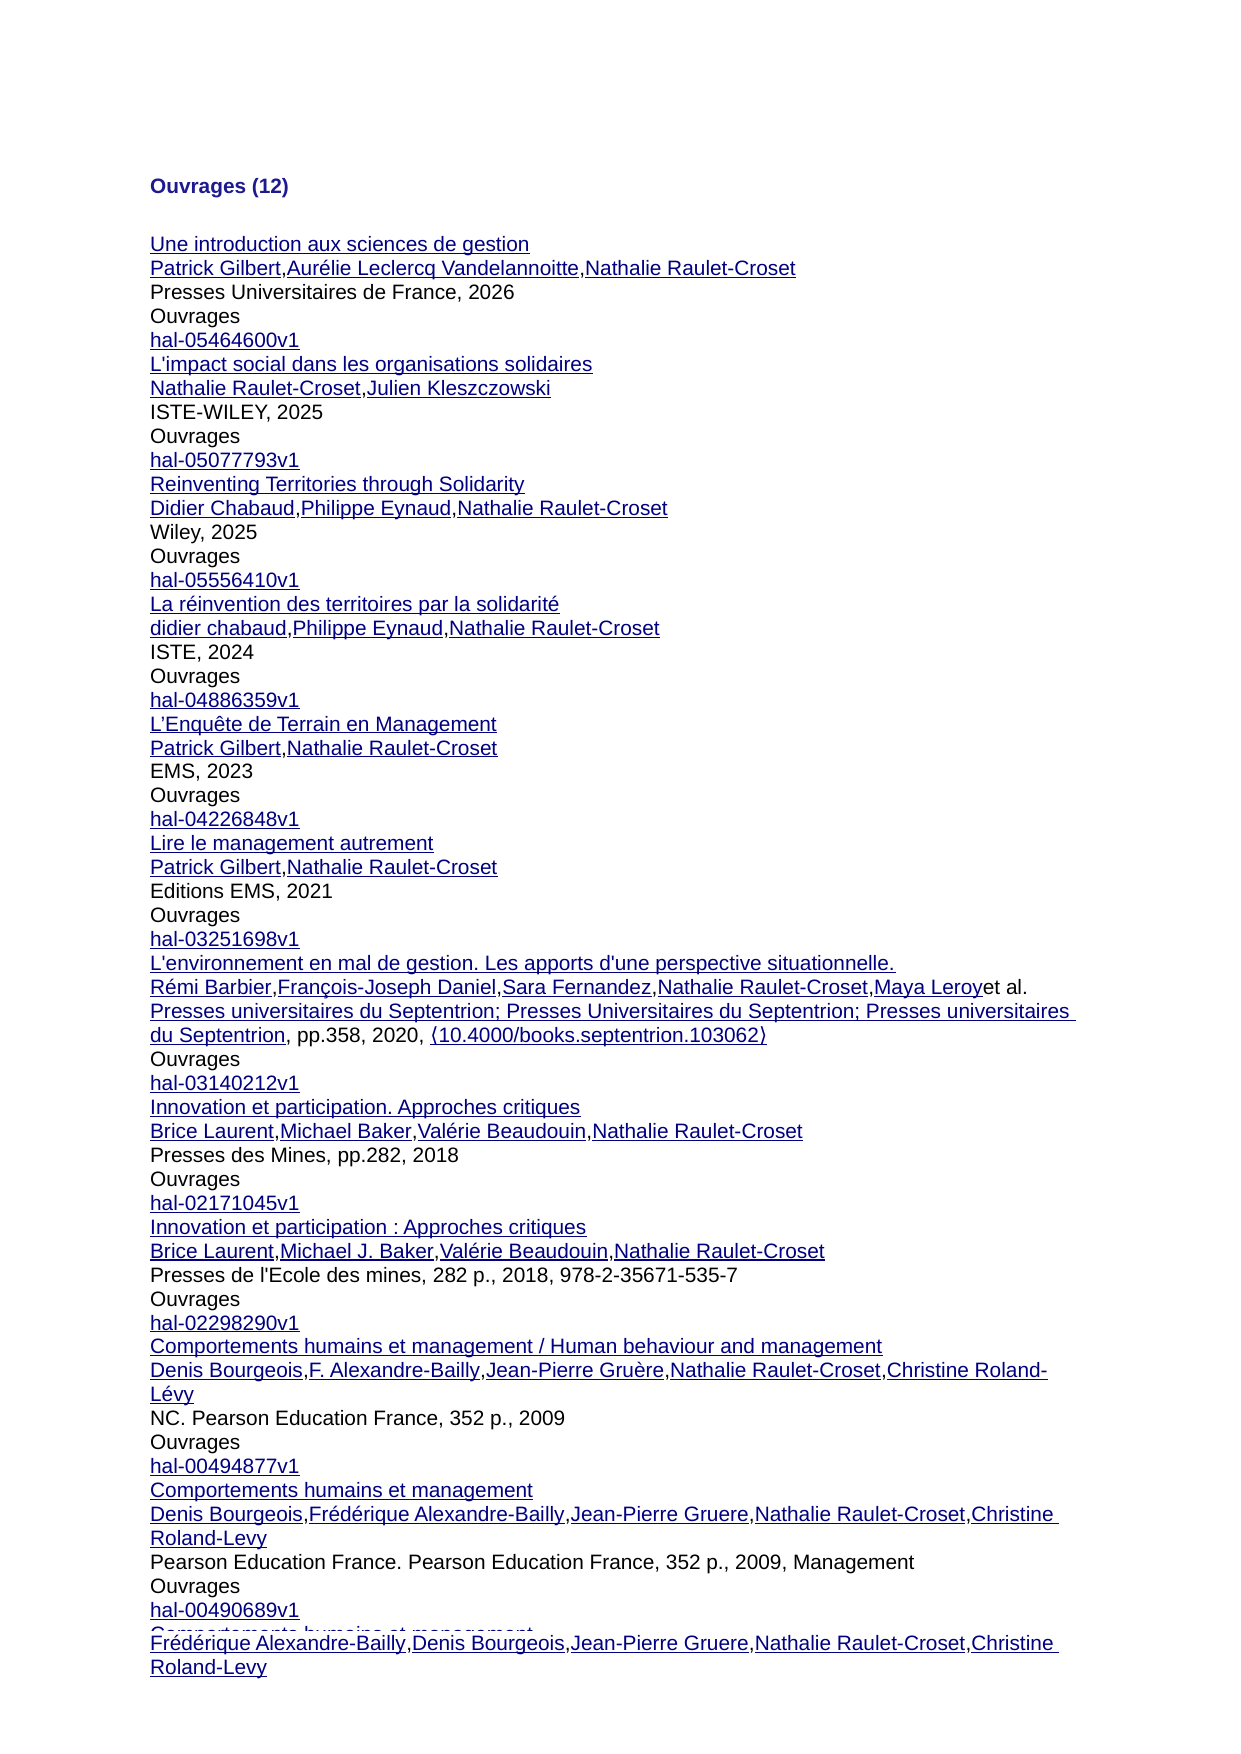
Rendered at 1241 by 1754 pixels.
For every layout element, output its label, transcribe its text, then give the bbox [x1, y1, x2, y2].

table_cell L'impact social dans les organisations solidaires Nathalie Raulet-Croset,Julien Kleszczowski ISTE-WILEY, 2025 Ouvrages hal-05077793v1 [150, 352, 1090, 472]
table_header Une introduction aux sciences de gestion Patrick Gilbert,Aurélie Leclercq Vandelannoitte,Nathalie Raulet-Croset Presses Universitaires de France, 2026 Ouvrages hal-05464600v1 [150, 232, 1090, 352]
table_cell Lire le management autrement Patrick Gilbert,Nathalie Raulet-Croset Editions EMS, 2021 Ouvrages hal-03251698v1 [150, 831, 1090, 951]
table_cell La réinvention des territoires par la solidarité didier chabaud,Philippe Eynaud,Nathalie Raulet-Croset ISTE, 2024 Ouvrages hal-04886359v1 [150, 592, 1090, 711]
table_cell Innovation et participation. Approches critiques Brice Laurent,Michael Baker,Valérie Beaudouin,Nathalie Raulet-Croset Presses des Mines, pp.282, 2018 Ouvrages hal-02171045v1 [150, 1095, 1090, 1214]
table_cell L'environnement en mal de gestion. Les apports d'une perspective situationnelle. Rémi Barbier,François-Joseph Daniel,Sara Fernandez,Nathalie Raulet-Croset,Maya Leroyet al. Presses universitaires du Septentrion; Presses Universitaires du Septentrion; Presses universitaires du Septentrion, pp.358, 2020, ⟨10.4000/books.septentrion.103062⟩ Ouvrages hal-03140212v1 [150, 951, 1090, 1095]
table_cell Comportements humains et management / Human behaviour and management Denis Bourgeois,F. Alexandre-Bailly,Jean-Pierre Gruère,Nathalie Raulet-Croset,Christine Roland-Lévy NC. Pearson Education France, 352 p., 2009 Ouvrages hal-00494877v1 [150, 1334, 1090, 1478]
table_cell Comportements humains et management Denis Bourgeois,Frédérique Alexandre-Bailly,Jean-Pierre Gruere,Nathalie Raulet-Croset,Christine Roland-Levy Pearson Education France. Pearson Education France, 352 p., 2009, Management Ouvrages hal-00490689v1 [150, 1478, 1090, 1622]
subtitle Ouvrages (12) [150, 174, 1090, 198]
table_cell Innovation et participation : Approches critiques Brice Laurent,Michael J. Baker,Valérie Beaudouin,Nathalie Raulet-Croset Presses de l'Ecole des mines, 282 p., 2018, 978-2-35671-535-7 Ouvrages hal-02298290v1 [150, 1215, 1090, 1334]
table_cell Comportements humains et management Frédérique Alexandre-Bailly,Denis Bourgeois,Jean-Pierre Gruere,Nathalie Raulet-Croset,Christine Roland-Levy [150, 1622, 1090, 1679]
table_cell Reinventing Territories through Solidarity Didier Chabaud,Philippe Eynaud,Nathalie Raulet-Croset Wiley, 2025 Ouvrages hal-05556410v1 [150, 472, 1090, 592]
table_cell L’Enquête de Terrain en Management Patrick Gilbert,Nathalie Raulet-Croset EMS, 2023 Ouvrages hal-04226848v1 [150, 711, 1090, 831]
